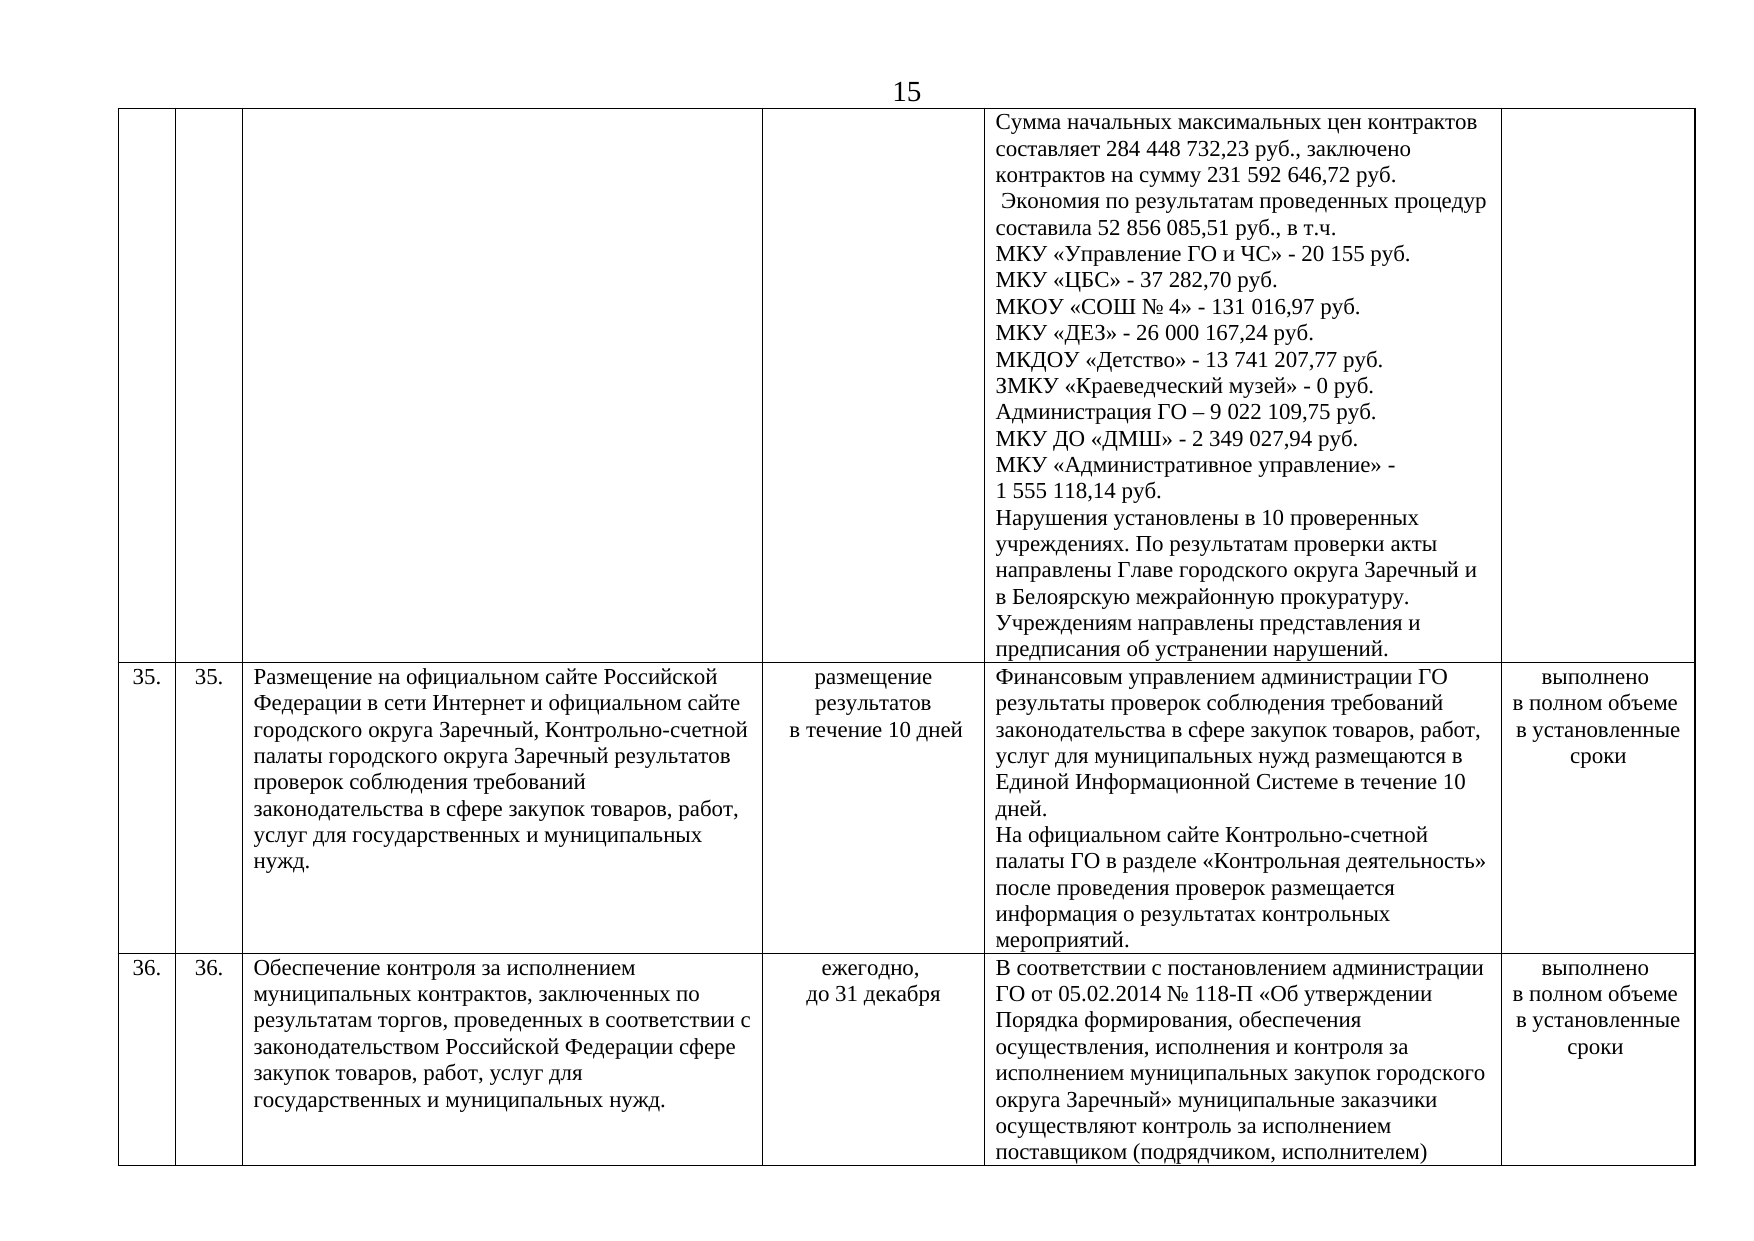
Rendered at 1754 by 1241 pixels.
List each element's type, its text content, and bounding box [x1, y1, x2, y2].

table_cell Сумма начальных максимальных цен контрактов составляет 284 448 732,23 руб., заключено контрактов на сумму 231 592 646,72 руб. Экономия по результатам проведенных процедур составила 52 856 085,51 руб., в т.ч. МКУ «Управление ГО и ЧС» - 20 155 руб. МКУ «ЦБС» - 37 282,70 руб. МКОУ «СОШ № 4» - 131 016,97 руб. МКУ «ДЕЗ» - 26 000 167,24 руб. МКДОУ «Детство» - 13 741 207,77 руб. ЗМКУ «Краеведческий музей» - 0 руб. Администрация ГО – 9 022 109,75 руб. МКУ ДО «ДМШ» - 2 349 027,94 руб. МКУ «Административное управление» - 1 555 118,14 руб. Нарушения установлены в 10 проверенных учреждениях. По результатам проверки акты направлены Главе городского округа Заречный и в Белоярскую межрайонную прокуратуру. Учреждениям направлены представления и предписания об устранении нарушений. [985, 109, 1501, 662]
table_cell [119, 109, 175, 662]
table_cell Размещение на официальном сайте Российской Федерации в сети Интернет и официальном сайте городского округа Заречный, Контрольно-счетной палаты городского округа Заречный результатов проверок соблюдения требований законодательства в сфере закупок товаров, работ, услуг для государственных и муниципальных нужд. [243, 663, 762, 953]
table_cell 35. [119, 663, 175, 953]
table_cell В соответствии с постановлением администрации ГО от 05.02.2014 № 118-П «Об утверждении Порядка формирования, обеспечения осуществления, исполнения и контроля за исполнением муниципальных закупок городского округа Заречный» муниципальные заказчики осуществляют контроль за исполнением поставщиком (подрядчиком, исполнителем) [985, 954, 1501, 1165]
table_cell ежегодно, до 31 декабря [763, 954, 984, 1165]
table_cell [1502, 109, 1694, 662]
table_cell [763, 109, 984, 662]
table_cell 35. [176, 663, 242, 953]
table_cell [176, 109, 242, 662]
table_cell 36. [176, 954, 242, 1165]
table_cell [243, 109, 762, 662]
table_cell Обеспечение контроля за исполнением муниципальных контрактов, заключенных по результатам торгов, проведенных в соответствии с законодательством Российской Федерации сфере закупок товаров, работ, услуг для государственных и муниципальных нужд. [243, 954, 762, 1165]
table_cell выполнено в полном объеме в установленные сроки [1502, 954, 1694, 1165]
table_cell Финансовым управлением администрации ГО результаты проверок соблюдения требований законодательства в сфере закупок товаров, работ, услуг для муниципальных нужд размещаются в Единой Информационной Системе в течение 10 дней. На официальном сайте Контрольно-счетной палаты ГО в разделе «Контрольная деятельность» после проведения проверок размещается информация о результатах контрольных мероприятий. [985, 663, 1501, 953]
table_cell выполнено в полном объеме в установленные сроки [1502, 663, 1694, 953]
table_cell 36. [119, 954, 175, 1165]
table_cell размещение результатов в течение 10 дней [763, 663, 984, 953]
